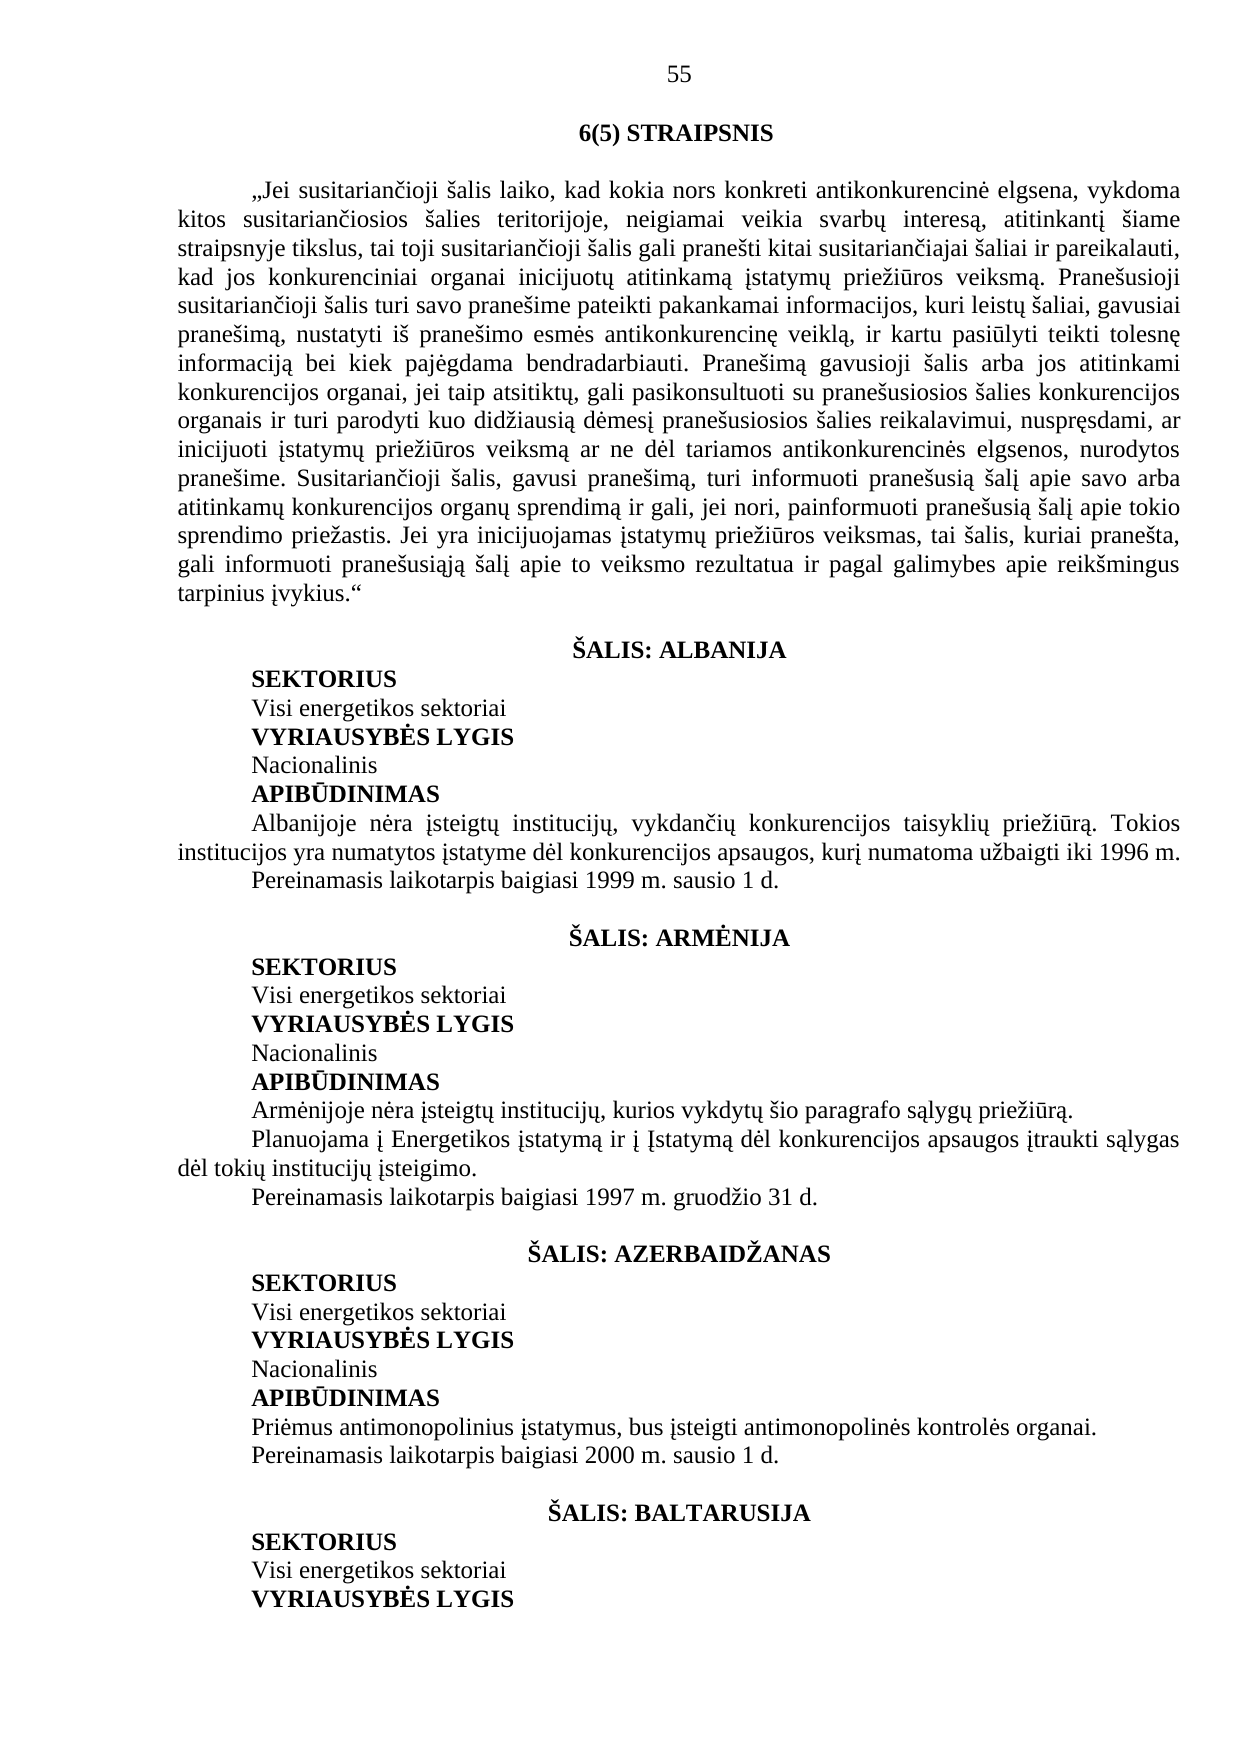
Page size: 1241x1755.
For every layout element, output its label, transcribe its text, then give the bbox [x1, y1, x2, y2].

text Vyriausybės lygis [177, 722, 1181, 751]
text Vyriausybės lygis [177, 1009, 1181, 1038]
text Šalis: Baltarusija [177, 1498, 1181, 1527]
text Nacionalinis [177, 1038, 1181, 1067]
text Armėnijoje nėra įsteigtų institucijų, kurios vykdytų šio paragrafo sąlygų priežiūrą. [177, 1096, 1181, 1124]
text Visi energetikos sektoriai [177, 1297, 1181, 1326]
text Nacionalinis [177, 751, 1181, 779]
text Šalis: Albanija [177, 636, 1181, 664]
text Pereinamasis laikotarpis baigiasi 1997 m. gruodžio 31 d. [177, 1182, 1181, 1211]
text Pereinamasis laikotarpis baigiasi 2000 m. sausio 1 d. [177, 1441, 1181, 1469]
text Priėmus antimonopolinius įstatymus, bus įsteigti antimonopolinės kontrolės organai. [177, 1412, 1181, 1441]
text Apibūdinimas [177, 1383, 1181, 1412]
text Visi energetikos sektoriai [177, 693, 1181, 722]
text Nacionalinis [177, 1354, 1181, 1383]
text Planuojama į Energetikos įstatymą ir į Įstatymą dėl konkurencijos apsaugos įtraukti sąlygas dėl tokių institucijų įsteigimo. [177, 1124, 1181, 1182]
text Apibūdinimas [177, 1067, 1181, 1096]
text Visi energetikos sektoriai [177, 1556, 1181, 1584]
text Pereinamasis laikotarpis baigiasi 1999 m. sausio 1 d. [177, 866, 1181, 894]
text Vyriausybės lygis [177, 1326, 1181, 1354]
text Šalis: Armėnija [177, 923, 1181, 952]
text Šalis: Azerbaidžanas [177, 1239, 1181, 1268]
text Sektorius [177, 1527, 1181, 1556]
text 6(5) STRAIPSNIS [177, 118, 1181, 147]
text Sektorius [177, 952, 1181, 981]
text Vyriausybės lygis [177, 1584, 1181, 1613]
text „Jei susitariančioji šalis laiko, kad kokia nors konkreti antikonkurencinė elgsena, vykdoma kitos susitariančiosios šalies teritorijoje, neigiamai veikia svarbų interesą, atitinkantį šiame straipsnyje tikslus, tai toji susitariančioji šalis gali pranešti kitai susitariančiajai šaliai ir pareikalauti, kad jos konkurenciniai organai inicijuotų atitinkamą įstatymų priežiūros veiksmą. Pranešusioji susitariančioji šalis turi savo pranešime pateikti pakankamai informacijos, kuri leistų šaliai, gavusiai pranešimą, nustatyti iš pranešimo esmės antikonkurencinę veiklą, ir kartu pasiūlyti teikti tolesnę informaciją bei kiek pajėgdama bendradarbiauti. Pranešimą gavusioji šalis arba jos atitinkami konkurencijos organai, jei taip atsitiktų, gali pasikonsultuoti su pranešusiosios šalies konkurencijos organais ir turi parodyti kuo didžiausią dėmesį pranešusiosios šalies reikalavimui, nuspręsdami, ar inicijuoti įstatymų priežiūros veiksmą ar ne dėl tariamos antikonkurencinės elgsenos, nurodytos pranešime. Susitariančioji šalis, gavusi pranešimą, turi informuoti pranešusią šalį apie savo arba atitinkamų konkurencijos organų sprendimą ir gali, jei nori, painformuoti pranešusią šalį apie tokio sprendimo priežastis. Jei yra inicijuojamas įstatymų priežiūros veiksmas, tai šalis, kuriai pranešta, gali informuoti pranešusiąją šalį apie to veiksmo rezultatua ir pagal galimybes apie reikšmingus tarpinius įvykius.“ [177, 176, 1181, 607]
text Visi energetikos sektoriai [177, 981, 1181, 1009]
text Albanijoje nėra įsteigtų institucijų, vykdančių konkurencijos taisyklių priežiūrą. Tokios institucijos yra numatytos įstatyme dėl konkurencijos apsaugos, kurį numatoma užbaigti iki 1996 m. [177, 808, 1181, 866]
text Sektorius [177, 1268, 1181, 1297]
text Apibūdinimas [177, 779, 1181, 808]
text Sektorius [177, 664, 1181, 693]
